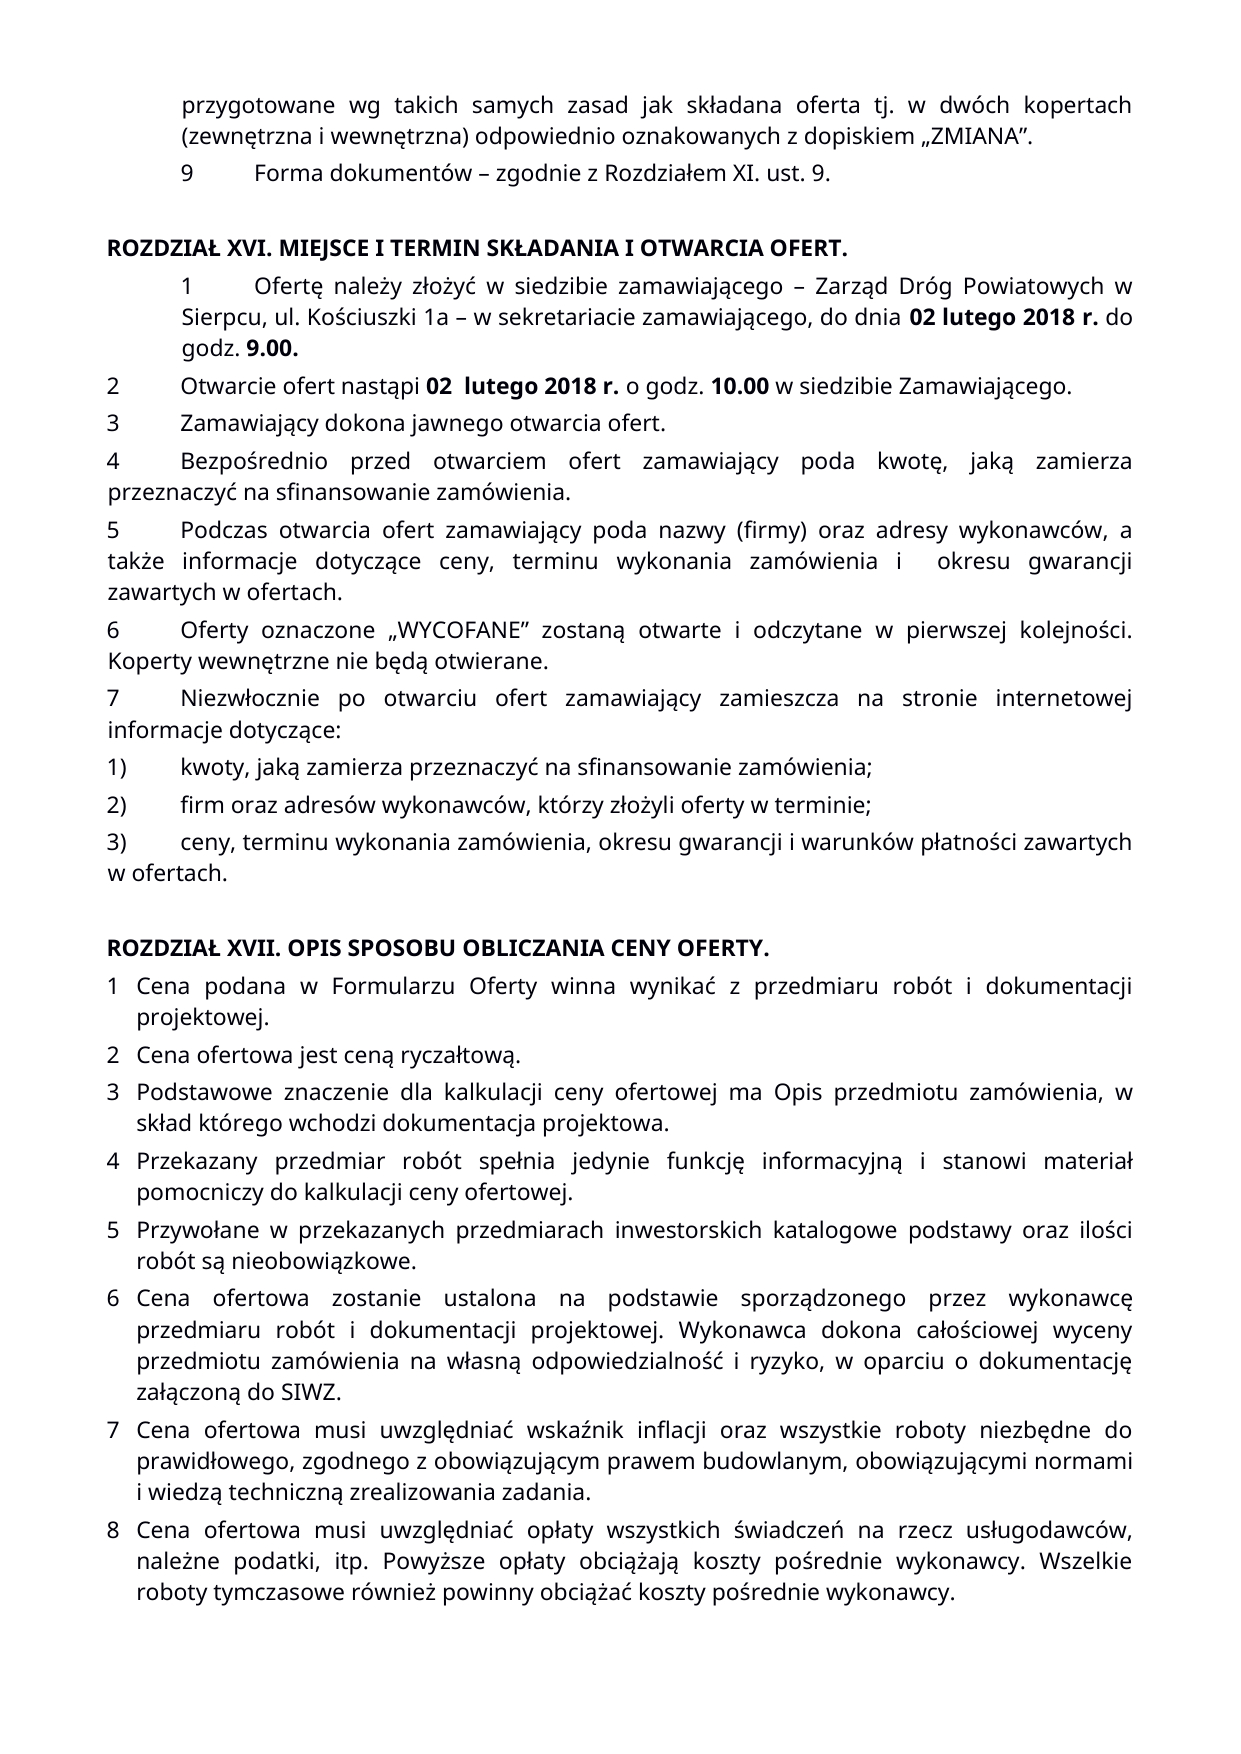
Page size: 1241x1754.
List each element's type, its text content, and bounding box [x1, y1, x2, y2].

list firm oraz adresów wykonawców, którzy złożyli oferty w terminie; [106, 789, 1133, 820]
list Oferty oznaczone „WYCOFANE” zostaną otwarte i odczytane w pierwszej kolejności. Koperty wewnętrzne nie będą otwierane. [106, 614, 1133, 676]
list Zamawiający dokona jawnego otwarcia ofert. [106, 407, 1133, 439]
list ceny, terminu wykonania zamówienia, okresu gwarancji i warunków płatności zawartych w ofertach. [106, 826, 1133, 889]
list Forma dokumentów – zgodnie z Rozdziałem XI. ust. 9. [180, 157, 1133, 189]
list Przekazany przedmiar robót spełnia jedynie funkcję informacyjną i stanowi materiał pomocniczy do kalkulacji ceny ofertowej. [106, 1145, 1134, 1207]
list Ofertę należy złożyć w siedzibie zamawiającego – Zarząd Dróg Powiatowych w Sierpcu, ul. Kościuszki 1a – w sekretariacie zamawiającego, do dnia 02 lutego 2018 r. do godz. 9.00. [180, 270, 1133, 364]
list przygotowane wg takich samych zasad jak składana oferta tj. w dwóch kopertach (zewnętrzna i wewnętrzna) odpowiednio oznakowanych z dopiskiem „ZMIANA”. [180, 89, 1133, 151]
list Cena podana w Formularzu Oferty winna wynikać z przedmiaru robót i dokumentacji projektowej. [106, 970, 1134, 1032]
list Przywołane w przekazanych przedmiarach inwestorskich katalogowe podstawy oraz ilości robót są nieobowiązkowe. [106, 1214, 1134, 1276]
list Cena ofertowa musi uwzględniać opłaty wszystkich świadczeń na rzecz usługodawców, należne podatki, itp. Powyższe opłaty obciążają koszty pośrednie wykonawcy. Wszelkie roboty tymczasowe również powinny obciążać koszty pośrednie wykonawcy. [106, 1514, 1134, 1607]
list Cena ofertowa musi uwzględniać wskaźnik inflacji oraz wszystkie roboty niezbędne do prawidłowego, zgodnego z obowiązującym prawem budowlanym, obowiązującymi normami i wiedzą techniczną zrealizowania zadania. [106, 1414, 1134, 1507]
text ROZDZIAŁ XVI. MIEJSCE I TERMIN SKŁADANIA I OTWARCIA OFERT. [106, 232, 1134, 264]
list Cena ofertowa zostanie ustalona na podstawie sporządzonego przez wykonawcę przedmiaru robót i dokumentacji projektowej. Wykonawca dokona całościowej wyceny przedmiotu zamówienia na własną odpowiedzialność i ryzyko, w oparciu o dokumentację załączoną do SIWZ. [106, 1282, 1134, 1407]
list Podczas otwarcia ofert zamawiający poda nazwy (firmy) oraz adresy wykonawców, a także informacje dotyczące ceny, terminu wykonania zamówienia i okresu gwarancji zawartych w ofertach. [106, 514, 1133, 607]
text ROZDZIAŁ XVII. OPIS SPOSOBU OBLICZANIA CENY OFERTY. [106, 932, 1134, 964]
list Otwarcie ofert nastąpi 02 lutego 2018 r. o godz. 10.00 w siedzibie Zamawiającego. [106, 370, 1133, 401]
list Cena ofertowa jest ceną ryczałtową. [106, 1039, 1134, 1070]
list Bezpośrednio przed otwarciem ofert zamawiający poda kwotę, jaką zamierza przeznaczyć na sfinansowanie zamówienia. [106, 445, 1133, 507]
list Podstawowe znaczenie dla kalkulacji ceny ofertowej ma Opis przedmiotu zamówienia, w skład którego wchodzi dokumentacja projektowa. [106, 1076, 1134, 1139]
list Niezwłocznie po otwarciu ofert zamawiający zamieszcza na stronie internetowej informacje dotyczące: [106, 682, 1133, 745]
list kwoty, jaką zamierza przeznaczyć na sfinansowanie zamówienia; [106, 751, 1133, 782]
